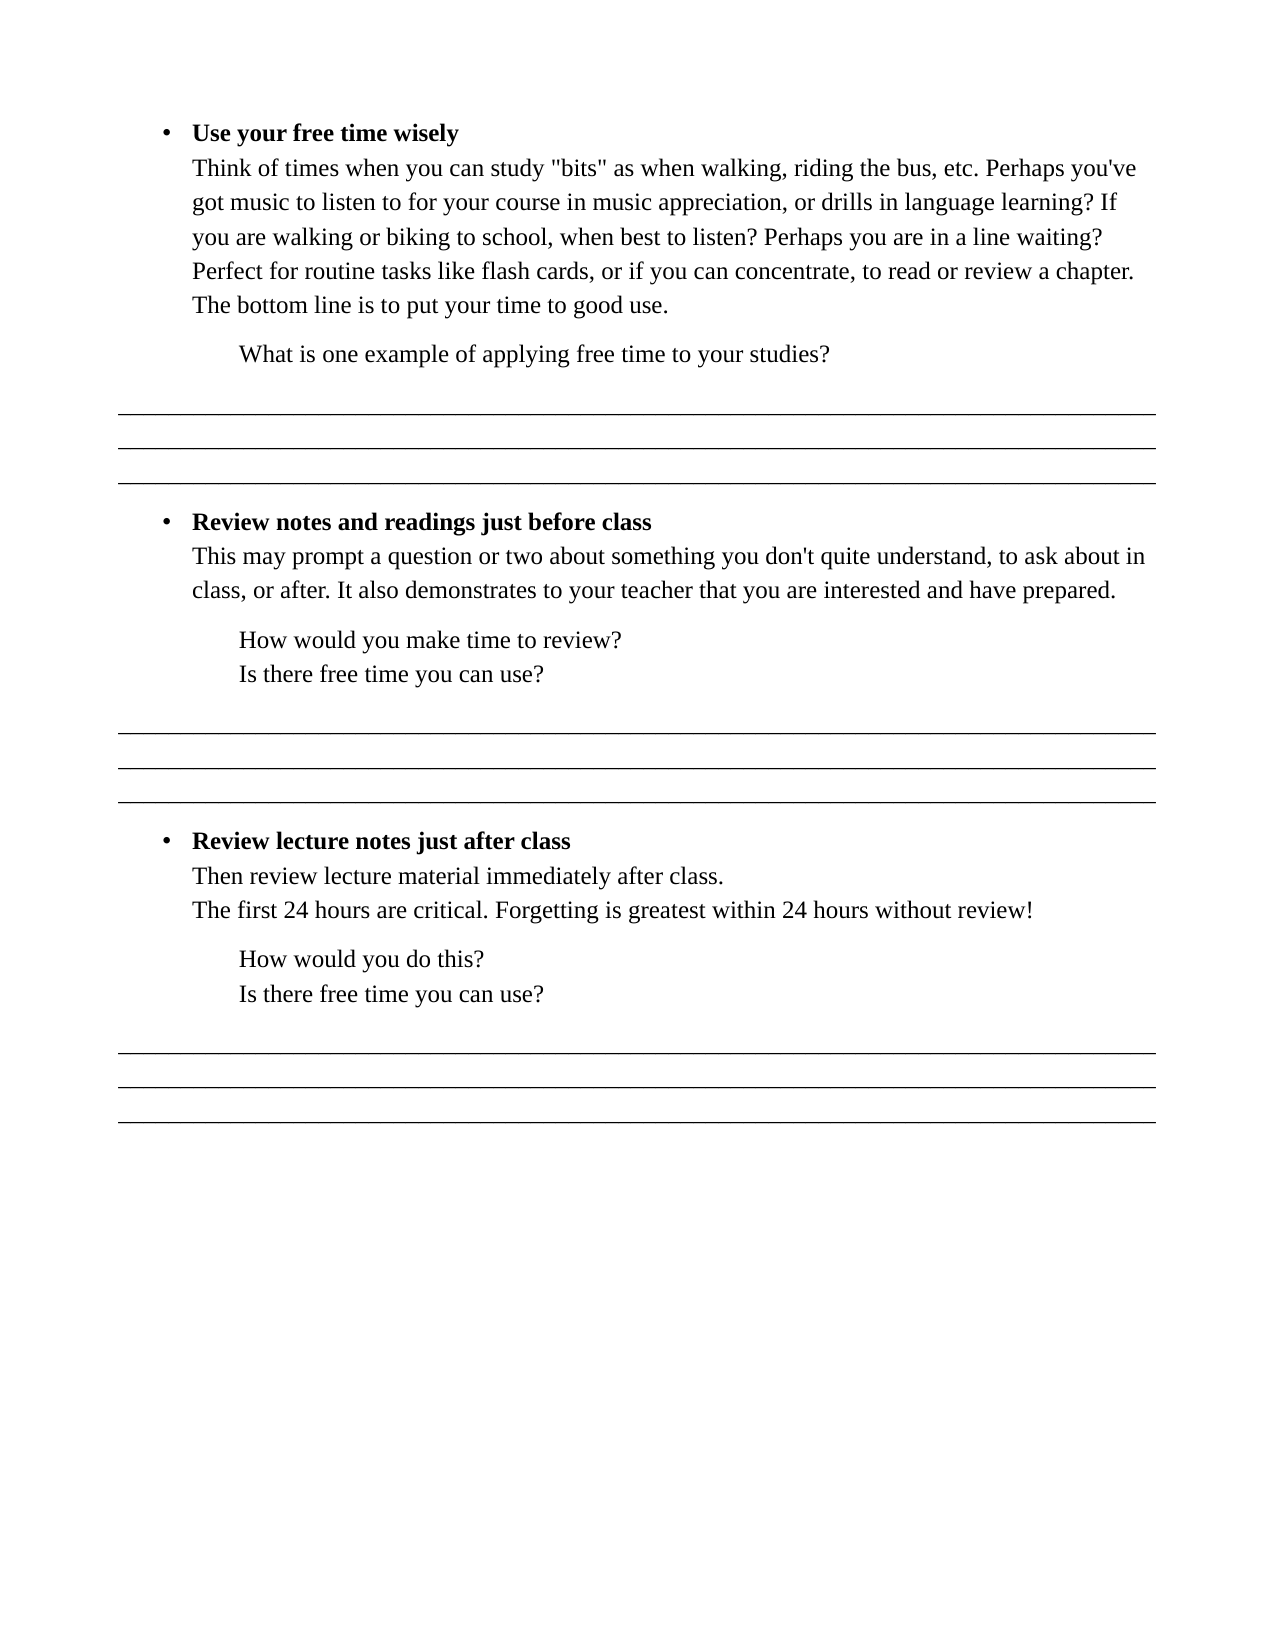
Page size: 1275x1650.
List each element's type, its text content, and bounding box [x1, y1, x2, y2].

list Review notes and readings just before class This may prompt a question or two about something you don't quite understand, to ask about in class, or after. It also demonstrates to your teacher that you are interested and have prepared. [162, 507, 1157, 604]
text _________________________________________________________________________________________________________________________________________________________________________________________________________________________________________________________ [118, 389, 1157, 486]
list How would you do this? Is there free time you can use? [209, 944, 1157, 1007]
list Use your free time wisely Think of times when you can study "bits" as when walking, riding the bus, etc. Perhaps you've got music to listen to for your course in music appreciation, or drills in language learning? If you are walking or biking to school, when best to listen? Perhaps you are in a line waiting? Perfect for routine tasks like flash cards, or if you can concentrate, to read or review a chapter. The bottom line is to put your time to good use. [162, 118, 1157, 319]
list How would you make time to review? Is there free time you can use? [209, 625, 1157, 688]
text _________________________________________________________________________________________________________________________________________________________________________________________________________________________________________________________ [118, 1028, 1157, 1126]
list Review lecture notes just after class Then review lecture material immediately after class. The first 24 hours are critical. Forgetting is greatest within 24 hours without review! [162, 826, 1157, 924]
list What is one example of applying free time to your studies? [209, 339, 1157, 368]
text _________________________________________________________________________________________________________________________________________________________________________________________________________________________________________________________ [118, 708, 1157, 806]
